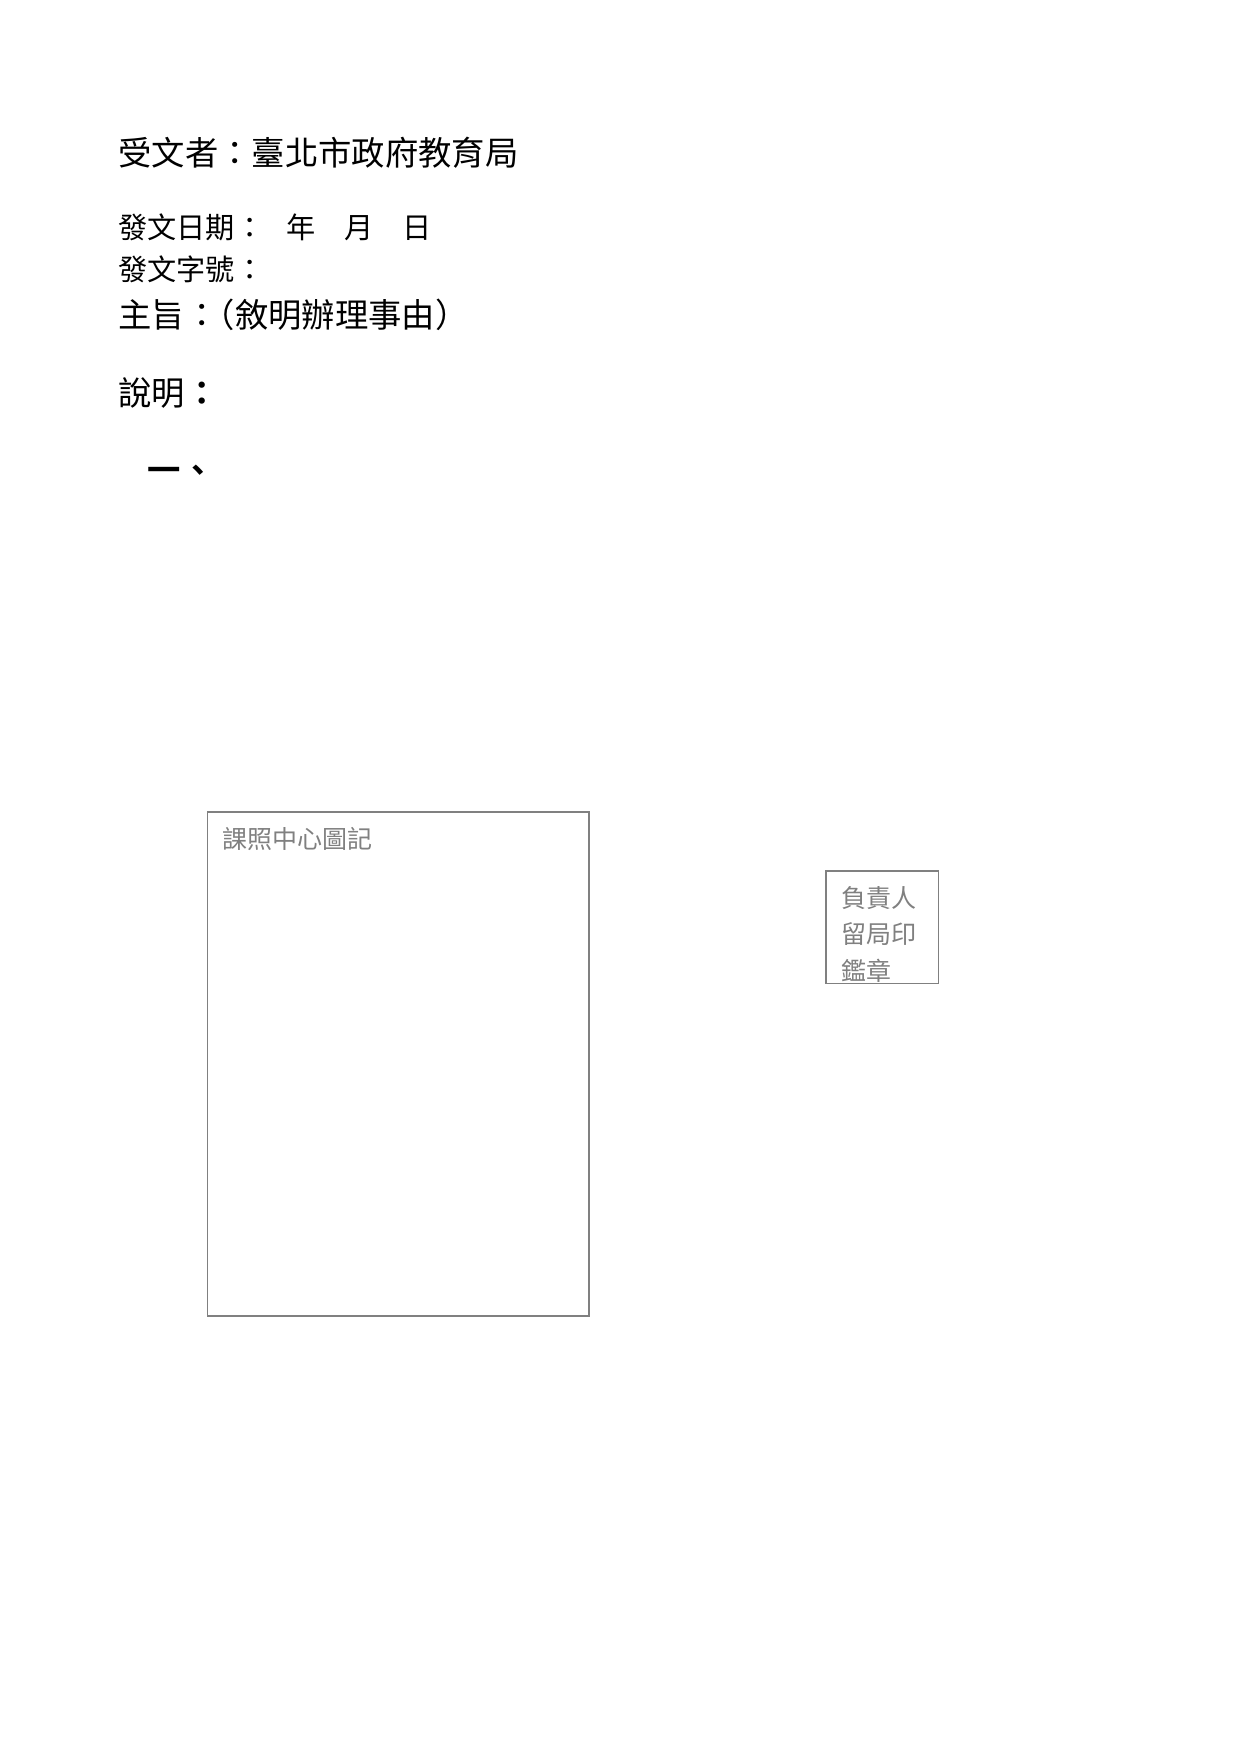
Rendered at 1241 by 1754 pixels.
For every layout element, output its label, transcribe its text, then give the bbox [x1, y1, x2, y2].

subtitle 說明： [118, 366, 1122, 414]
subtitle 發文日期： 年 月 日 [118, 204, 1122, 247]
subtitle 受文者：臺北市政府教育局 [118, 127, 1122, 175]
subtitle 主旨：（敘明辦理事由） [118, 289, 1122, 337]
subtitle 發文字號： [118, 247, 1122, 289]
